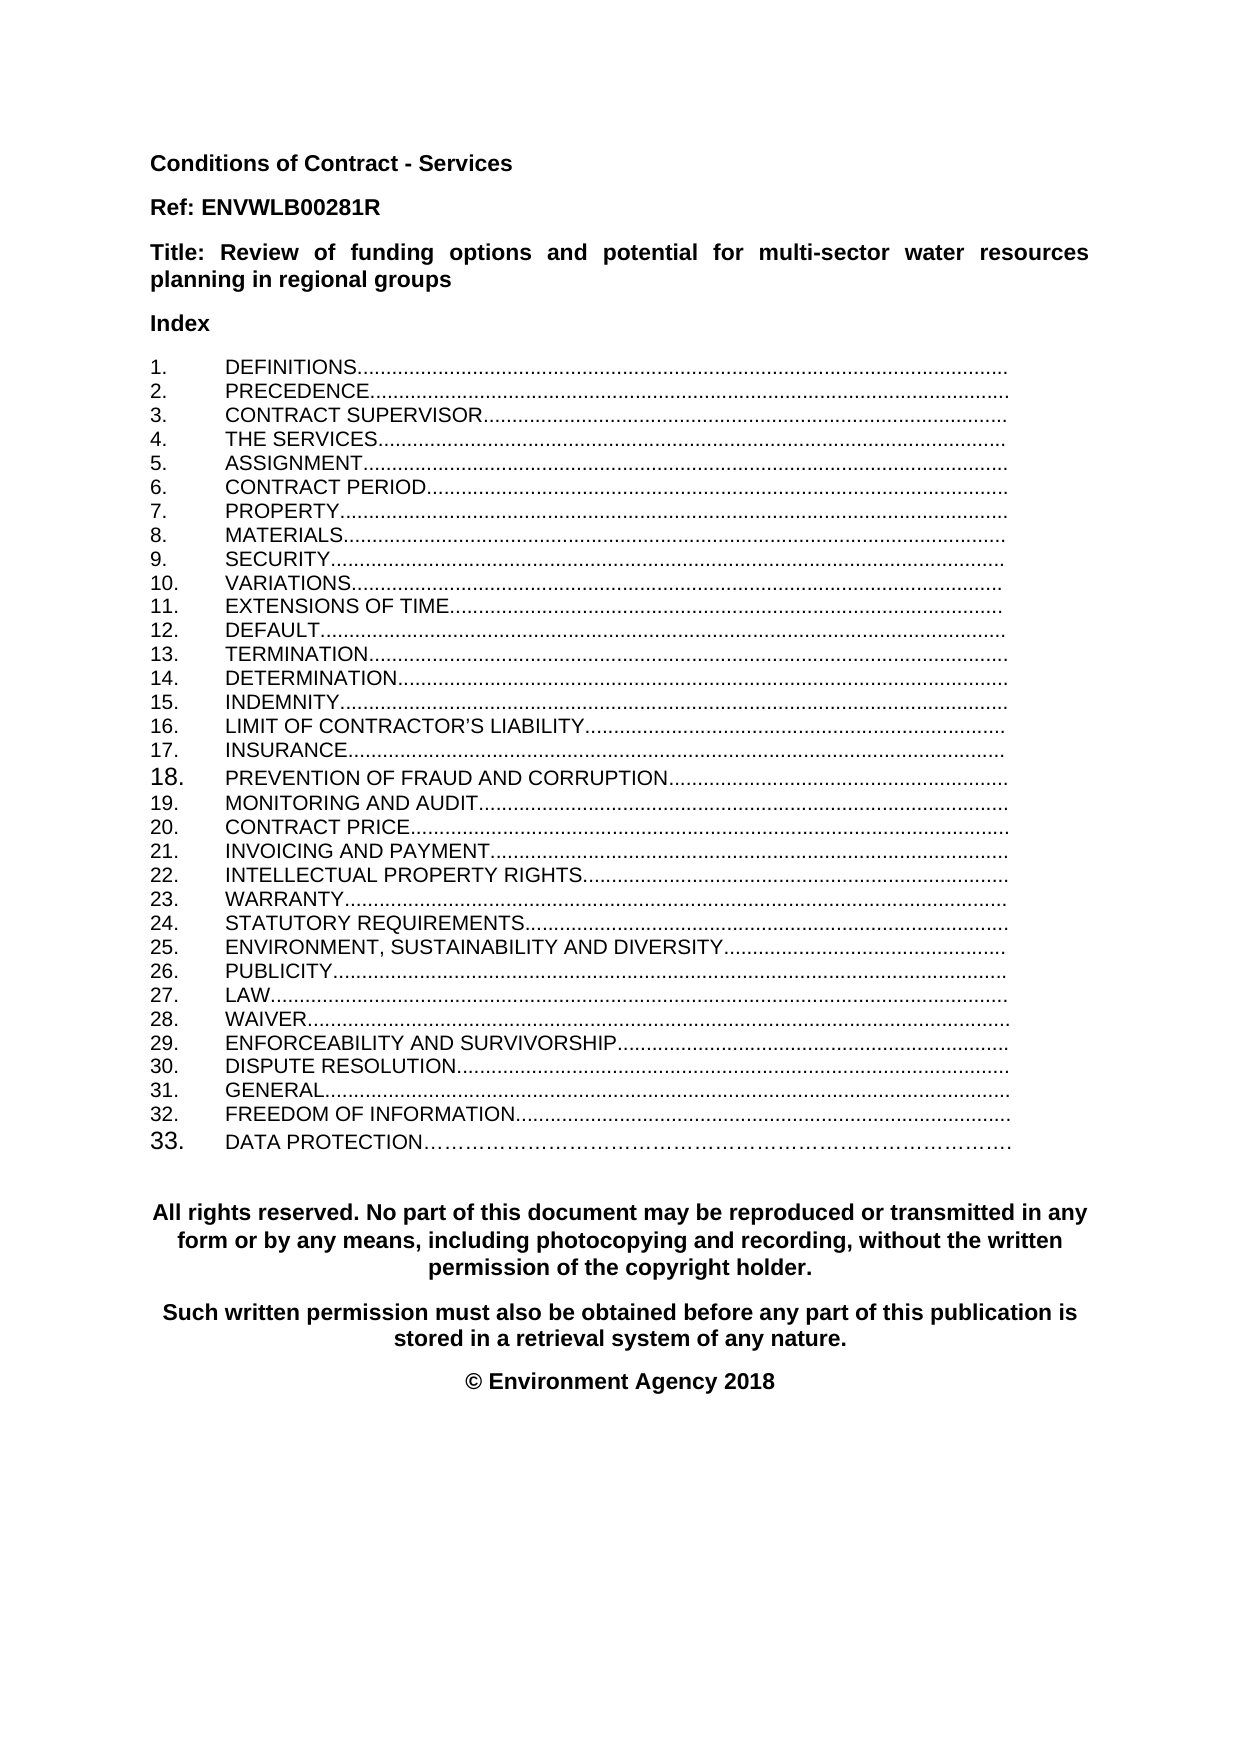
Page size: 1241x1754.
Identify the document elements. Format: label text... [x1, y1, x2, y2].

list INVOICING AND PAYMENT.......................................................................................... [150, 839, 1090, 863]
list VARIATIONS................................................................................................................. [150, 570, 1090, 594]
list DETERMINATION.......................................................................................................... [150, 666, 1090, 690]
list GENERAL....................................................................................................................... [150, 1078, 1090, 1102]
list LAW................................................................................................................................ [150, 982, 1090, 1006]
text All rights reserved. No part of this document may be reproduced or transmitted in any form or by any means, including photocopying and recording, without the written permission of the copyright holder. [150, 1199, 1090, 1281]
list LIMIT OF CONTRACTOR’S LIABILITY......................................................................... [150, 714, 1090, 738]
list CONTRACT SUPERVISOR........................................................................................... [150, 403, 1090, 427]
text Ref: ENVWLB00281R [150, 194, 1090, 221]
list WAIVER.......................................................................................................................... [150, 1006, 1090, 1030]
list MONITORING AND AUDIT............................................................................................ [150, 791, 1090, 815]
text Title: Review of funding options and potential for multi-sector water resources planning in regional groups [150, 238, 1090, 292]
list DEFINITIONS................................................................................................................. [150, 355, 1090, 379]
list TERMINATION............................................................................................................... [150, 642, 1090, 666]
list DATA PROTECTION…………………………………………………………………………. [150, 1126, 1161, 1155]
text © Environment Agency 2018 [150, 1368, 1090, 1394]
list SECURITY..................................................................................................................... [150, 546, 1090, 570]
list ASSIGNMENT................................................................................................................ [150, 451, 1090, 474]
text Conditions of Contract - Services [150, 150, 1090, 176]
text Such written permission must also be obtained before any part of this publication is stored in a retrieval system of any nature. [150, 1299, 1090, 1351]
list INDEMNITY.................................................................................................................... [150, 690, 1090, 714]
list MATERIALS................................................................................................................... [150, 522, 1090, 546]
list PREVENTION OF FRAUD AND CORRUPTION........................................................... [150, 762, 1090, 791]
list PRECEDENCE............................................................................................................... [150, 379, 1090, 403]
text Index [150, 310, 1090, 337]
list THE SERVICES............................................................................................................. [150, 427, 1090, 451]
list INSURANCE.................................................................................................................. [150, 738, 1090, 762]
list PUBLICITY..................................................................................................................... [150, 958, 1090, 982]
list EXTENSIONS OF TIME................................................................................................ [150, 594, 1090, 618]
list INTELLECTUAL PROPERTY RIGHTS.......................................................................... [150, 863, 1090, 887]
list STATUTORY REQUIREMENTS.................................................................................... [150, 911, 1090, 934]
list ENVIRONMENT, SUSTAINABILITY AND DIVERSITY................................................. [150, 934, 1090, 958]
list DEFAULT....................................................................................................................... [150, 618, 1090, 642]
list DISPUTE RESOLUTION................................................................................................ [150, 1054, 1090, 1078]
list PROPERTY.................................................................................................................... [150, 498, 1090, 522]
list CONTRACT PERIOD..................................................................................................... [150, 474, 1090, 498]
list ENFORCEABILITY AND SURVIVORSHIP.................................................................... [150, 1030, 1090, 1054]
list FREEDOM OF INFORMATION...................................................................................... [150, 1102, 1161, 1126]
list CONTRACT PRICE........................................................................................................ [150, 815, 1090, 839]
list WARRANTY................................................................................................................... [150, 887, 1090, 911]
